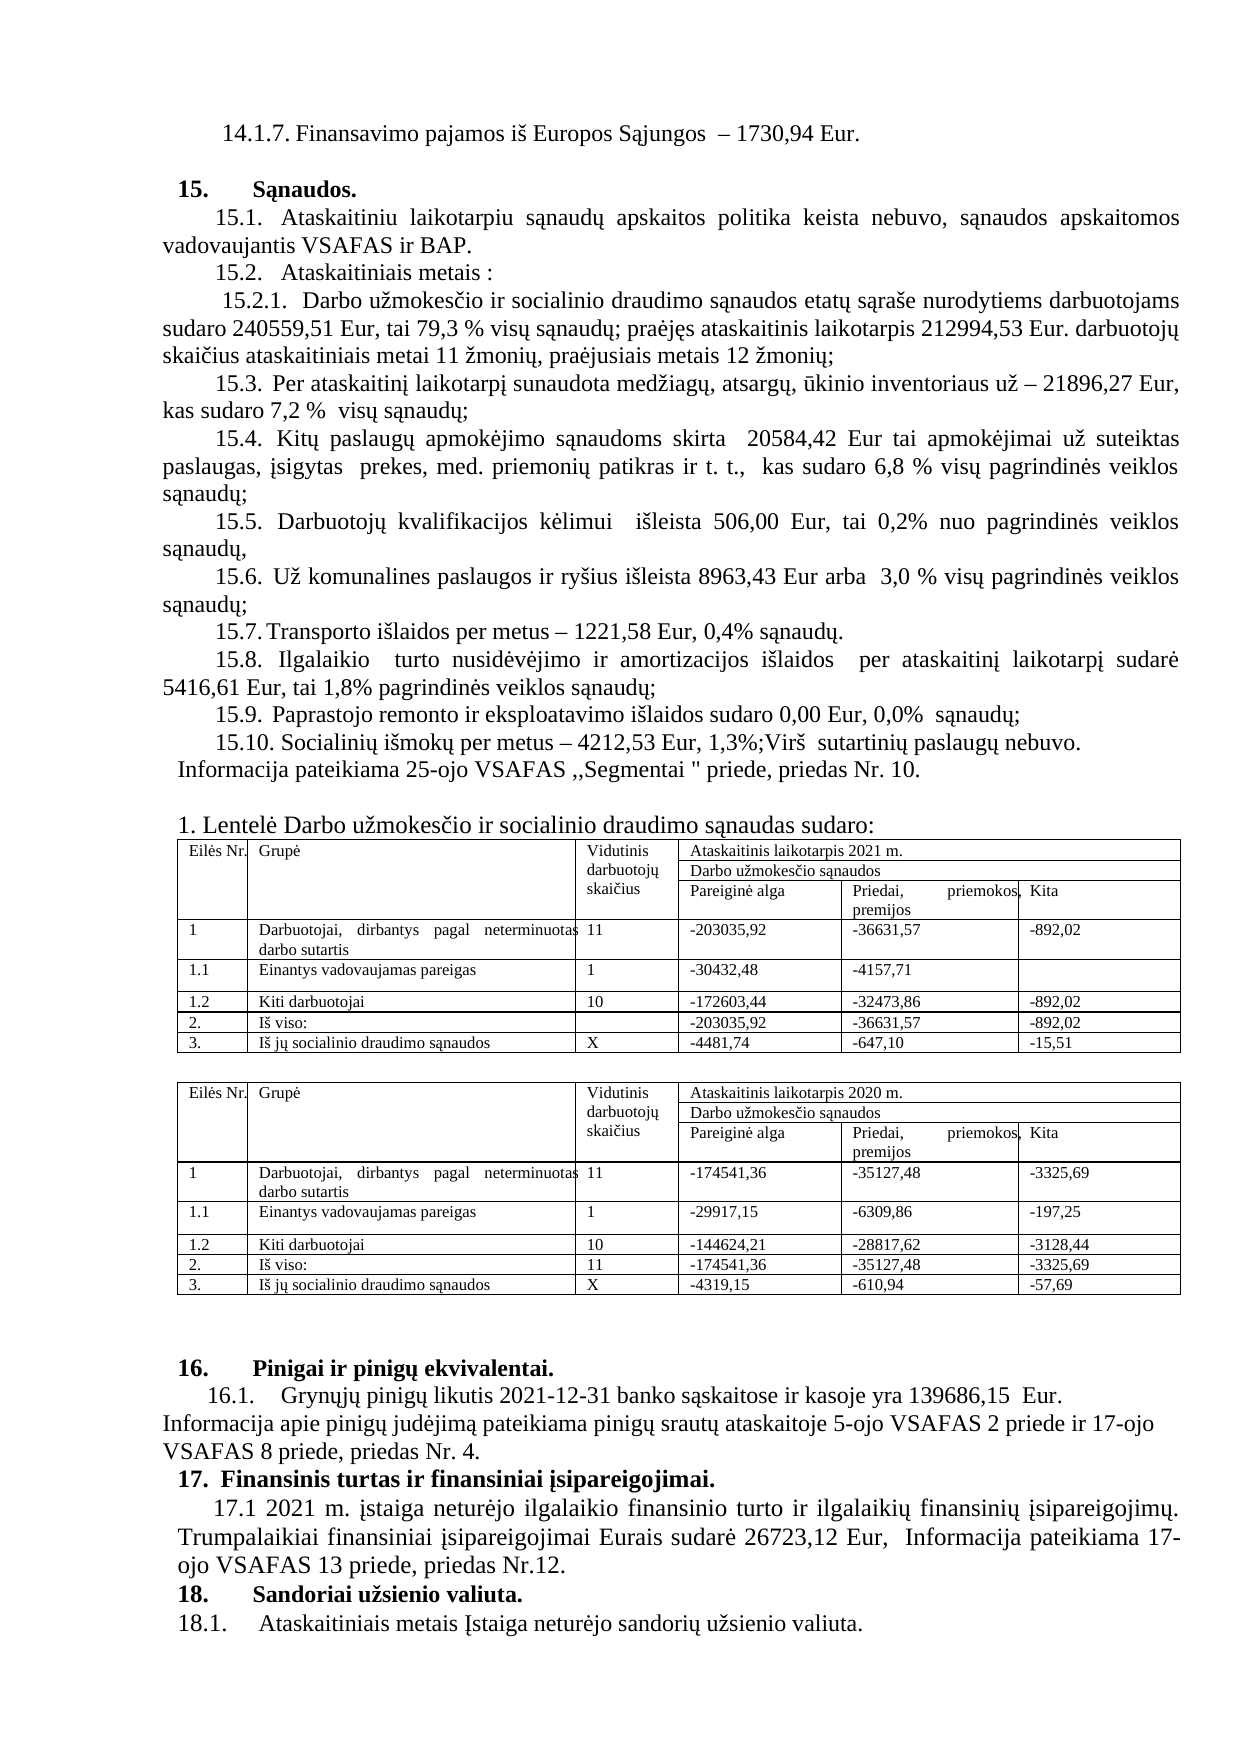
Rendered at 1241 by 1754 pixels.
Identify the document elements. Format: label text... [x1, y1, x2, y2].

table_cell 1 [178, 920, 247, 958]
table_header Ataskaitinis laikotarpis 2020 m. [679, 1083, 1180, 1102]
table_cell -3128,44 [1019, 1235, 1180, 1254]
table_cell Iš jų socialinio draudimo sąnaudos [248, 1033, 575, 1052]
table_cell -203035,92 [679, 920, 841, 958]
table_cell 3. [178, 1033, 247, 1052]
table_cell Pareiginė alga [679, 881, 841, 919]
list Per ataskaitinį laikotarpį sunaudota medžiagų, atsargų, ūkinio inventoriaus už – 21896,27 Eur, kas sudaro 7,2 % visų sąnaudų; [162, 369, 1181, 424]
list Sandoriai užsienio valiuta. [177, 1579, 1181, 1608]
list Informacija pateikiama 25-ojo VSAFAS ,,Segmentai " priede, priedas Nr. 10. [177, 755, 1181, 783]
table_cell -197,25 [1019, 1202, 1180, 1234]
table_cell Kiti darbuotojai [248, 1235, 575, 1254]
table_header Vidutinis darbuotojų skaičius [576, 840, 678, 919]
table_header Ataskaitinis laikotarpis 2021 m. [679, 840, 1180, 859]
list Ataskaitiniu laikotarpiu sąnaudų apskaitos politika keista nebuvo, sąnaudos apskaitomos vadovaujantis VSAFAS ir BAP. [162, 203, 1181, 258]
table_cell Darbo užmokesčio sąnaudos [679, 861, 1180, 880]
table_cell -647,10 [842, 1033, 1018, 1052]
table_cell -144624,21 [679, 1235, 841, 1254]
table_cell 1 [576, 1202, 678, 1234]
table_cell 1 [576, 960, 678, 991]
table_cell Iš viso: [248, 1013, 575, 1032]
table_cell X [576, 1275, 678, 1294]
table_header Grupė [248, 840, 575, 919]
list Ilgalaikio turto nusidėvėjimo ir amortizacijos išlaidos per ataskaitinį laikotarpį sudarė 5416,61 Eur, tai 1,8% pagrindinės veiklos sąnaudų; [162, 645, 1181, 700]
table_cell 11 [576, 1255, 678, 1274]
table_cell -4319,15 [679, 1275, 841, 1294]
table_cell -892,02 [1019, 920, 1180, 958]
table_cell 2. [178, 1013, 247, 1032]
table_cell -4481,74 [679, 1033, 841, 1052]
list Finansinis turtas ir finansiniai įsipareigojimai. [177, 1464, 1181, 1493]
list Ataskaitiniais metais : [162, 258, 1181, 286]
table_cell 11 [576, 920, 678, 958]
table_cell -610,94 [842, 1275, 1018, 1294]
table_cell -57,69 [1019, 1275, 1180, 1294]
table_cell -892,02 [1019, 992, 1180, 1011]
table_cell 1.1 [178, 960, 247, 991]
list 1. Lentelė Darbo užmokesčio ir socialinio draudimo sąnaudas sudaro: [177, 811, 1181, 839]
list Grynųjų pinigų likutis 2021-12-31 banko sąskaitose ir kasoje yra 139686,15 Eur. Informacija apie pinigų judėjimą pateikiama pinigų srautų ataskaitoje 5-ojo VSAFAS 2 priede ir 17-ojo VSAFAS 8 priede, priedas Nr. 4. [162, 1382, 1181, 1464]
table_cell -3325,69 [1019, 1255, 1180, 1274]
table_cell 1.1 [178, 1202, 247, 1234]
table_header Eilės Nr. [178, 1083, 247, 1161]
table_cell Kita [1019, 881, 1180, 919]
table_cell -36631,57 [842, 920, 1018, 958]
table_cell 1 [178, 1163, 247, 1201]
list Darbuotojų kvalifikacijos kėlimui išleista 506,00 Eur, tai 0,2% nuo pagrindinės veiklos sąnaudų, [162, 507, 1181, 562]
table_cell -15,51 [1019, 1033, 1180, 1052]
table_cell 2. [178, 1255, 247, 1274]
table_header Vidutinis darbuotojų skaičius [576, 1083, 678, 1161]
table_cell -35127,48 [842, 1163, 1018, 1201]
table_cell 10 [576, 992, 678, 1011]
table_cell Kita [1019, 1123, 1180, 1161]
table_cell -32473,86 [842, 992, 1018, 1011]
table_cell -29917,15 [679, 1202, 841, 1234]
text 17.1 2021 m. įstaiga neturėjo ilgalaikio finansinio turto ir ilgalaikių finansinių įsipareigojimų. Trumpalaikiai finansiniai įsipareigojimai Eurais sudarė 26723,12 Eur, Informacija pateikiama 17-ojo VSAFAS 13 priede, priedas Nr.12. [177, 1493, 1181, 1579]
table_cell Einantys vadovaujamas pareigas [248, 1202, 575, 1234]
list Pinigai ir pinigų ekvivalentai. [177, 1353, 1181, 1382]
table_cell -4157,71 [842, 960, 1018, 991]
list Transporto išlaidos per metus – 1221,58 Eur, 0,4% sąnaudų. [162, 617, 1181, 645]
list Finansavimo pajamos iš Europos Sąjungos – 1730,94 Eur. [162, 118, 1181, 147]
table_cell Einantys vadovaujamas pareigas [248, 960, 575, 991]
table_cell -6309,86 [842, 1202, 1018, 1234]
table_cell Iš jų socialinio draudimo sąnaudos [248, 1275, 575, 1294]
list Sąnaudos. [177, 174, 1181, 203]
table_cell 1.2 [178, 1235, 247, 1254]
table_cell X [576, 1033, 678, 1052]
table_cell -36631,57 [842, 1013, 1018, 1032]
table_cell -3325,69 [1019, 1163, 1180, 1201]
list Už komunalines paslaugos ir ryšius išleista 8963,43 Eur arba 3,0 % visų pagrindinės veiklos sąnaudų; [162, 562, 1181, 617]
list Paprastojo remonto ir eksploatavimo išlaidos sudaro 0,00 Eur, 0,0% sąnaudų; [162, 700, 1181, 728]
table_cell 11 [576, 1163, 678, 1201]
table_cell -30432,48 [679, 960, 841, 991]
list Kitų paslaugų apmokėjimo sąnaudoms skirta 20584,42 Eur tai apmokėjimai už suteiktas paslaugas, įsigytas prekes, med. priemonių patikras ir t. t., kas sudaro 6,8 % visų pagrindinės veiklos sąnaudų; [162, 424, 1181, 507]
table_cell -174541,36 [679, 1163, 841, 1201]
table_cell Darbo užmokesčio sąnaudos [679, 1103, 1180, 1122]
table_header Eilės Nr. [178, 840, 247, 919]
table_cell Pareiginė alga [679, 1123, 841, 1161]
table_cell 3. [178, 1275, 247, 1294]
table_cell -892,02 [1019, 1013, 1180, 1032]
table_cell -28817,62 [842, 1235, 1018, 1254]
table_cell [1019, 960, 1180, 991]
table_cell Priedai, priemokos, premijos [842, 881, 1018, 919]
table_cell -35127,48 [842, 1255, 1018, 1274]
table_cell 10 [576, 1235, 678, 1254]
table_cell [576, 1013, 678, 1032]
table_cell -174541,36 [679, 1255, 841, 1274]
table_cell Darbuotojai, dirbantys pagal neterminuotas darbo sutartis [248, 1163, 575, 1201]
table_cell Darbuotojai, dirbantys pagal neterminuotas darbo sutartis [248, 920, 575, 958]
table_header Grupė [248, 1083, 575, 1161]
list Ataskaitiniais metais Įstaiga neturėjo sandorių užsienio valiuta. [177, 1608, 1181, 1637]
table_cell -172603,44 [679, 992, 841, 1011]
list Darbo užmokesčio ir socialinio draudimo sąnaudos etatų sąraše nurodytiems darbuotojams sudaro 240559,51 Eur, tai 79,3 % visų sąnaudų; praėjęs ataskaitinis laikotarpis 212994,53 Eur. darbuotojų skaičius ataskaitiniais metai 11 žmonių, praėjusiais metais 12 žmonių; [162, 286, 1181, 369]
table_cell -203035,92 [679, 1013, 841, 1032]
table_cell Iš viso: [248, 1255, 575, 1274]
table_cell Kiti darbuotojai [248, 992, 575, 1011]
table_cell 1.2 [178, 992, 247, 1011]
list Socialinių išmokų per metus – 4212,53 Eur, 1,3%;Virš sutartinių paslaugų nebuvo. [162, 728, 1181, 755]
table_cell Priedai, priemokos, premijos [842, 1123, 1018, 1161]
